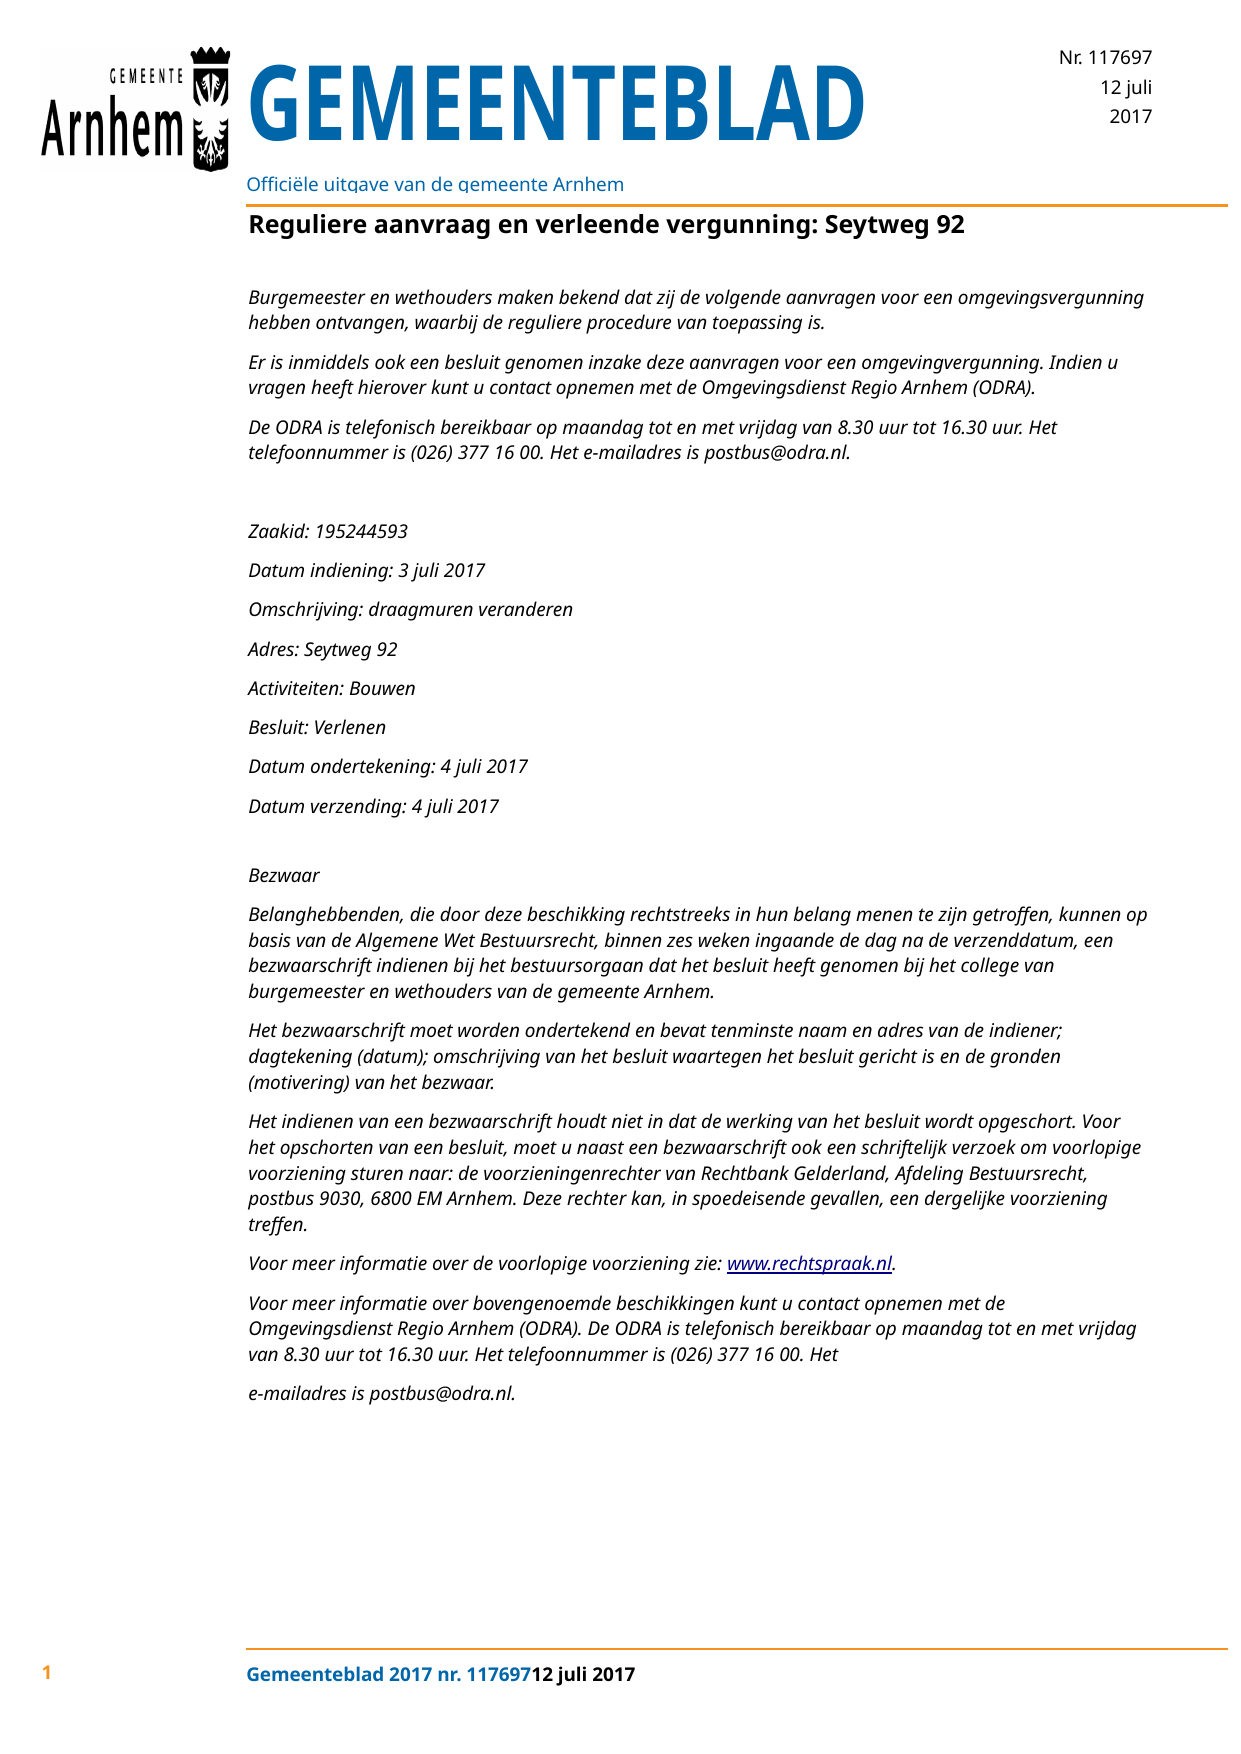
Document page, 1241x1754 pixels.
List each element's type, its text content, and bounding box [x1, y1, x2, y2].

text De ODRA is telefonisch bereikbaar op maandag tot en met vrijdag van 8.30 uur tot 16.30 uur. Het telefoonnummer is (026) 377 16 00. Het e-mailadres is postbus@odra.nl. [248, 414, 1152, 465]
text Het bezwaarschrift moet worden ondertekend en bevat tenminste naam en adres van de indiener; dagtekening (datum); omschrijving van het besluit waartegen het besluit gericht is en de gronden (motivering) van het bezwaar. [248, 1018, 1152, 1095]
text e-mailadres is postbus@odra.nl. [248, 1381, 1152, 1406]
text Zaakid: 195244593 [248, 518, 1152, 544]
text Voor meer informatie over bovengenoemde beschikkingen kunt u contact opnemen met de Omgevingsdienst Regio Arnhem (ODRA). De ODRA is telefonisch bereikbaar op maandag tot en met vrijdag van 8.30 uur tot 16.30 uur. Het telefoonnummer is (026) 377 16 00. Het [248, 1290, 1152, 1367]
text Voor meer informatie over de voorlopige voorziening zie: www.rechtspraak.nl. [248, 1251, 1152, 1276]
text Besluit: Verlenen [248, 714, 1152, 740]
text Datum ondertekening: 4 juli 2017 [248, 754, 1152, 779]
text Belanghebbenden, die door deze beschikking rechtstreeks in hun belang menen te zijn getroffen, kunnen op basis van de Algemene Wet Bestuursrecht, binnen zes weken ingaande de dag na de verzenddatum, een bezwaarschrift indienen bij het bestuursorgaan dat het besluit heeft genomen bij het college van burgemeester en wethouders van de gemeente Arnhem. [248, 901, 1152, 1004]
text Reguliere aanvraag en verleende vergunning: Seytweg 92 [248, 207, 1152, 241]
text Het indienen van een bezwaarschrift houdt niet in dat de werking van het besluit wordt opgeschort. Voor het opschorten van een besluit, moet u naast een bezwaarschrift ook een schriftelijk verzoek om voorlopige voorziening sturen naar: de voorzieningenrechter van Rechtbank Gelderland, Afdeling Bestuursrecht, postbus 9030, 6800 EM Arnhem. Deze rechter kan, in spoedeisende gevallen, een dergelijke voorziening treffen. [248, 1108, 1152, 1237]
picture [41, 47, 231, 172]
text Datum indiening: 3 juli 2017 [248, 557, 1152, 583]
text Er is inmiddels ook een besluit genomen inzake deze aanvragen voor een omgevingvergunning. Indien u vragen heeft hierover kunt u contact opnemen met de Omgevingsdienst Regio Arnhem (ODRA). [248, 349, 1152, 400]
text Datum verzending: 4 juli 2017 [248, 793, 1152, 819]
text Adres: Seytweg 92 [248, 636, 1152, 662]
text Activiteiten: Bouwen [248, 675, 1152, 701]
text Bezwaar [248, 862, 1152, 888]
text Burgemeester en wethouders maken bekend dat zij de volgende aanvragen voor een omgevingsvergunning hebben ontvangen, waarbij de reguliere procedure van toepassing is. [248, 284, 1152, 335]
text Omschrijving: draagmuren veranderen [248, 597, 1152, 622]
